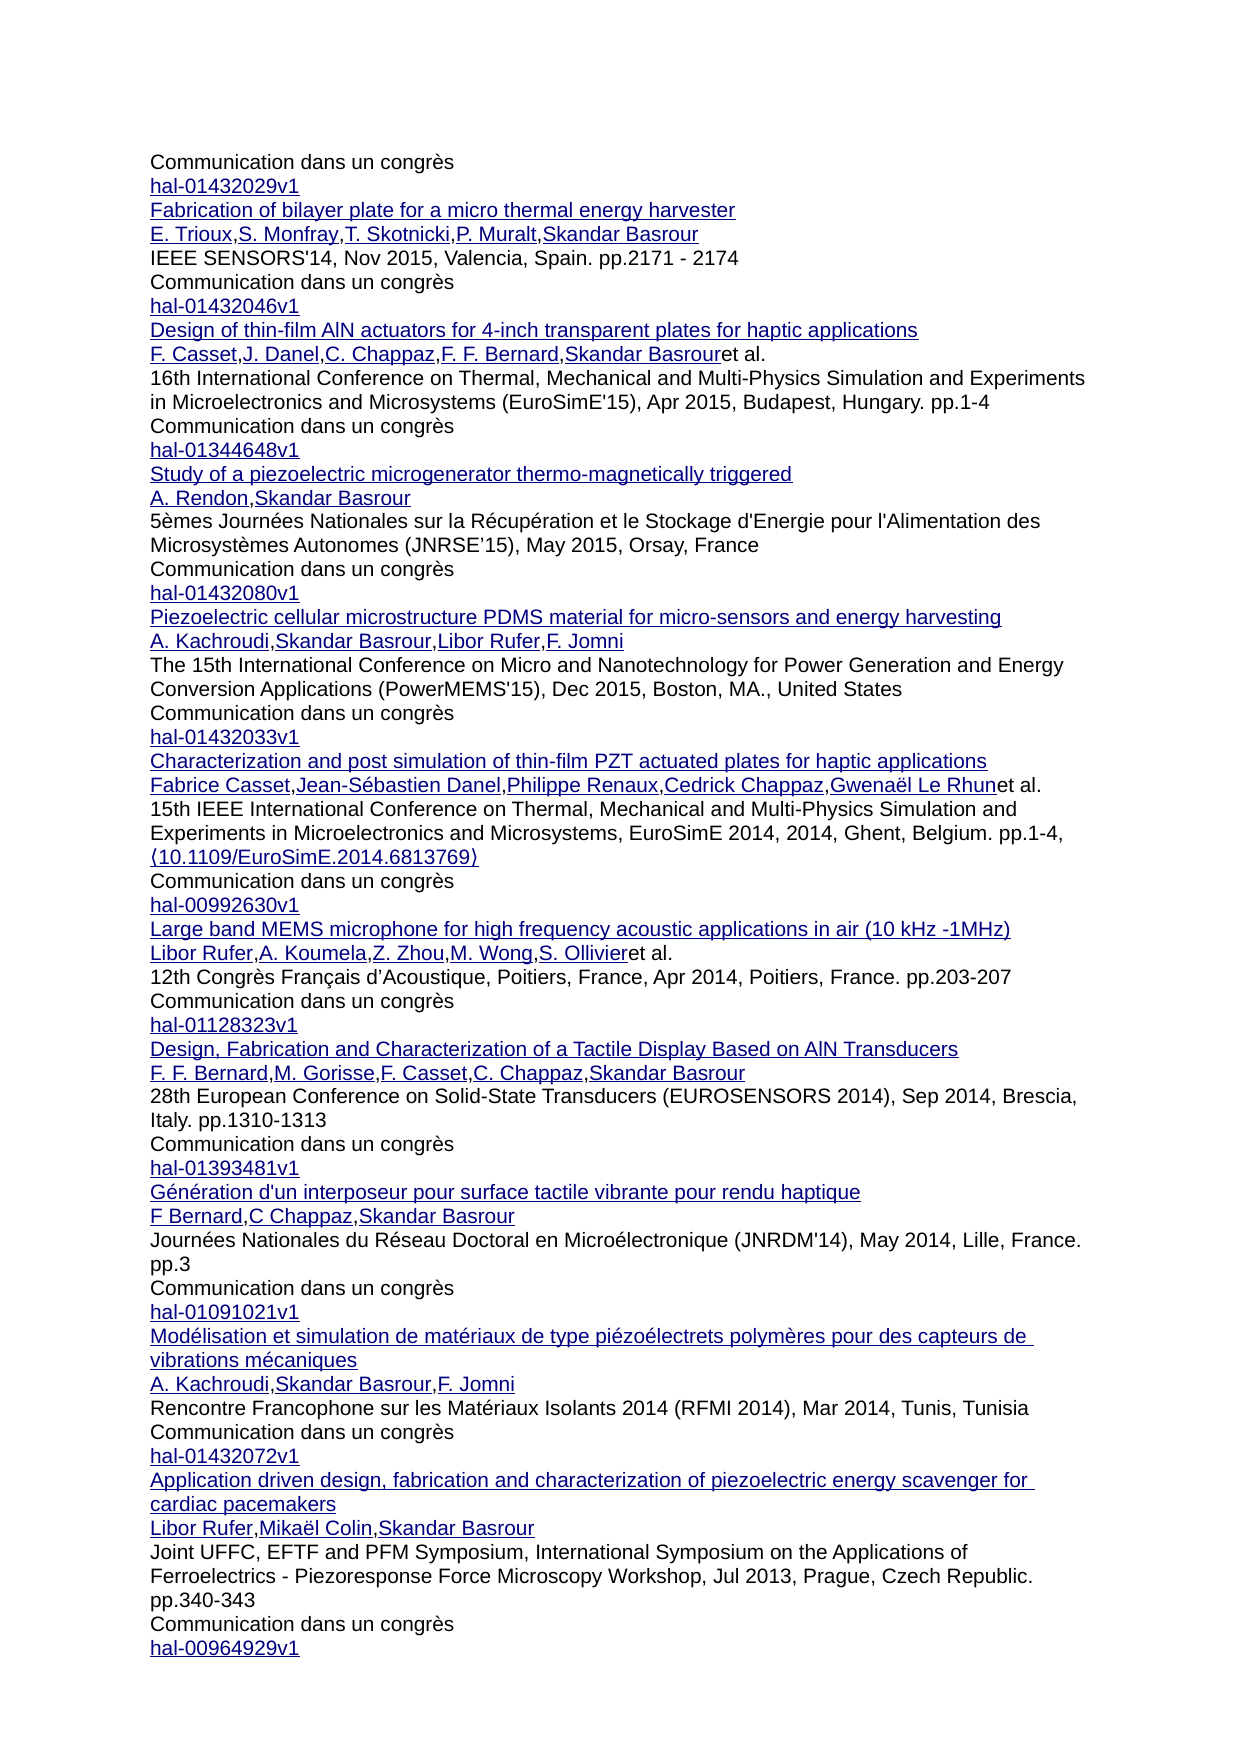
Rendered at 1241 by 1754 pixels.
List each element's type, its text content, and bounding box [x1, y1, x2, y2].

table_cell Communication dans un congrès hal-01432029v1 [150, 150, 1090, 198]
table_cell Study of a piezoelectric microgenerator thermo-magnetically triggered A. Rendon,Skandar Basrour 5èmes Journées Nationales sur la Récupération et le Stockage d'Energie pour l'Alimentation des Microsystèmes Autonomes (JNRSE’15), May 2015, Orsay, France Communication dans un congrès hal-01432080v1 [150, 461, 1090, 605]
table_cell Large band MEMS microphone for high frequency acoustic applications in air (10 kHz -1MHz) Libor Rufer,A. Koumela,Z. Zhou,M. Wong,S. Ollivieret al. 12th Congrès Français d’Acoustique, Poitiers, France, Apr 2014, Poitiers, France. pp.203-207 Communication dans un congrès hal-01128323v1 [150, 917, 1090, 1036]
table_cell Design, Fabrication and Characterization of a Tactile Display Based on AlN Transducers F. F. Bernard,M. Gorisse,F. Casset,C. Chappaz,Skandar Basrour 28th European Conference on Solid-State Transducers (EUROSENSORS 2014), Sep 2014, Brescia, Italy. pp.1310-1313 Communication dans un congrès hal-01393481v1 [150, 1036, 1090, 1180]
table_cell Génération d'un interposeur pour surface tactile vibrante pour rendu haptique F Bernard,C Chappaz,Skandar Basrour Journées Nationales du Réseau Doctoral en Microélectronique (JNRDM'14), May 2014, Lille, France. pp.3 Communication dans un congrès hal-01091021v1 [150, 1180, 1090, 1324]
table_cell Modélisation et simulation de matériaux de type piézoélectrets polymères pour des capteurs de vibrations mécaniques A. Kachroudi,Skandar Basrour,F. Jomni Rencontre Francophone sur les Matériaux Isolants 2014 (RFMI 2014), Mar 2014, Tunis, Tunisia Communication dans un congrès hal-01432072v1 [150, 1324, 1090, 1468]
table_cell Piezoelectric cellular microstructure PDMS material for micro-sensors and energy harvesting A. Kachroudi,Skandar Basrour,Libor Rufer,F. Jomni The 15th International Conference on Micro and Nanotechnology for Power Generation and Energy Conversion Applications (PowerMEMS'15), Dec 2015, Boston, MA., United States Communication dans un congrès hal-01432033v1 [150, 605, 1090, 749]
table_cell Fabrication of bilayer plate for a micro thermal energy harvester E. Trioux,S. Monfray,T. Skotnicki,P. Muralt,Skandar Basrour IEEE SENSORS'14, Nov 2015, Valencia, Spain. pp.2171 - 2174 Communication dans un congrès hal-01432046v1 [150, 198, 1090, 318]
table_cell Design of thin-film AlN actuators for 4-inch transparent plates for haptic applications F. Casset,J. Danel,C. Chappaz,F. F. Bernard,Skandar Basrouret al. 16th International Conference on Thermal, Mechanical and Multi-Physics Simulation and Experiments in Microelectronics and Microsystems (EuroSimE'15), Apr 2015, Budapest, Hungary. pp.1-4 Communication dans un congrès hal-01344648v1 [150, 318, 1090, 461]
table_cell Characterization and post simulation of thin-film PZT actuated plates for haptic applications Fabrice Casset,Jean-Sébastien Danel,Philippe Renaux,Cedrick Chappaz,Gwenaël Le Rhunet al. 15th IEEE International Conference on Thermal, Mechanical and Multi-Physics Simulation and Experiments in Microelectronics and Microsystems, EuroSimE 2014, 2014, Ghent, Belgium. pp.1-4, ⟨10.1109/EuroSimE.2014.6813769⟩ Communication dans un congrès hal-00992630v1 [150, 749, 1090, 917]
table_cell Application driven design, fabrication and characterization of piezoelectric energy scavenger for cardiac pacemakers Libor Rufer,Mikaël Colin,Skandar Basrour Joint UFFC, EFTF and PFM Symposium, International Symposium on the Applications of Ferroelectrics - Piezoresponse Force Microscopy Workshop, Jul 2013, Prague, Czech Republic. pp.340-343 Communication dans un congrès hal-00964929v1 [150, 1468, 1090, 1659]
